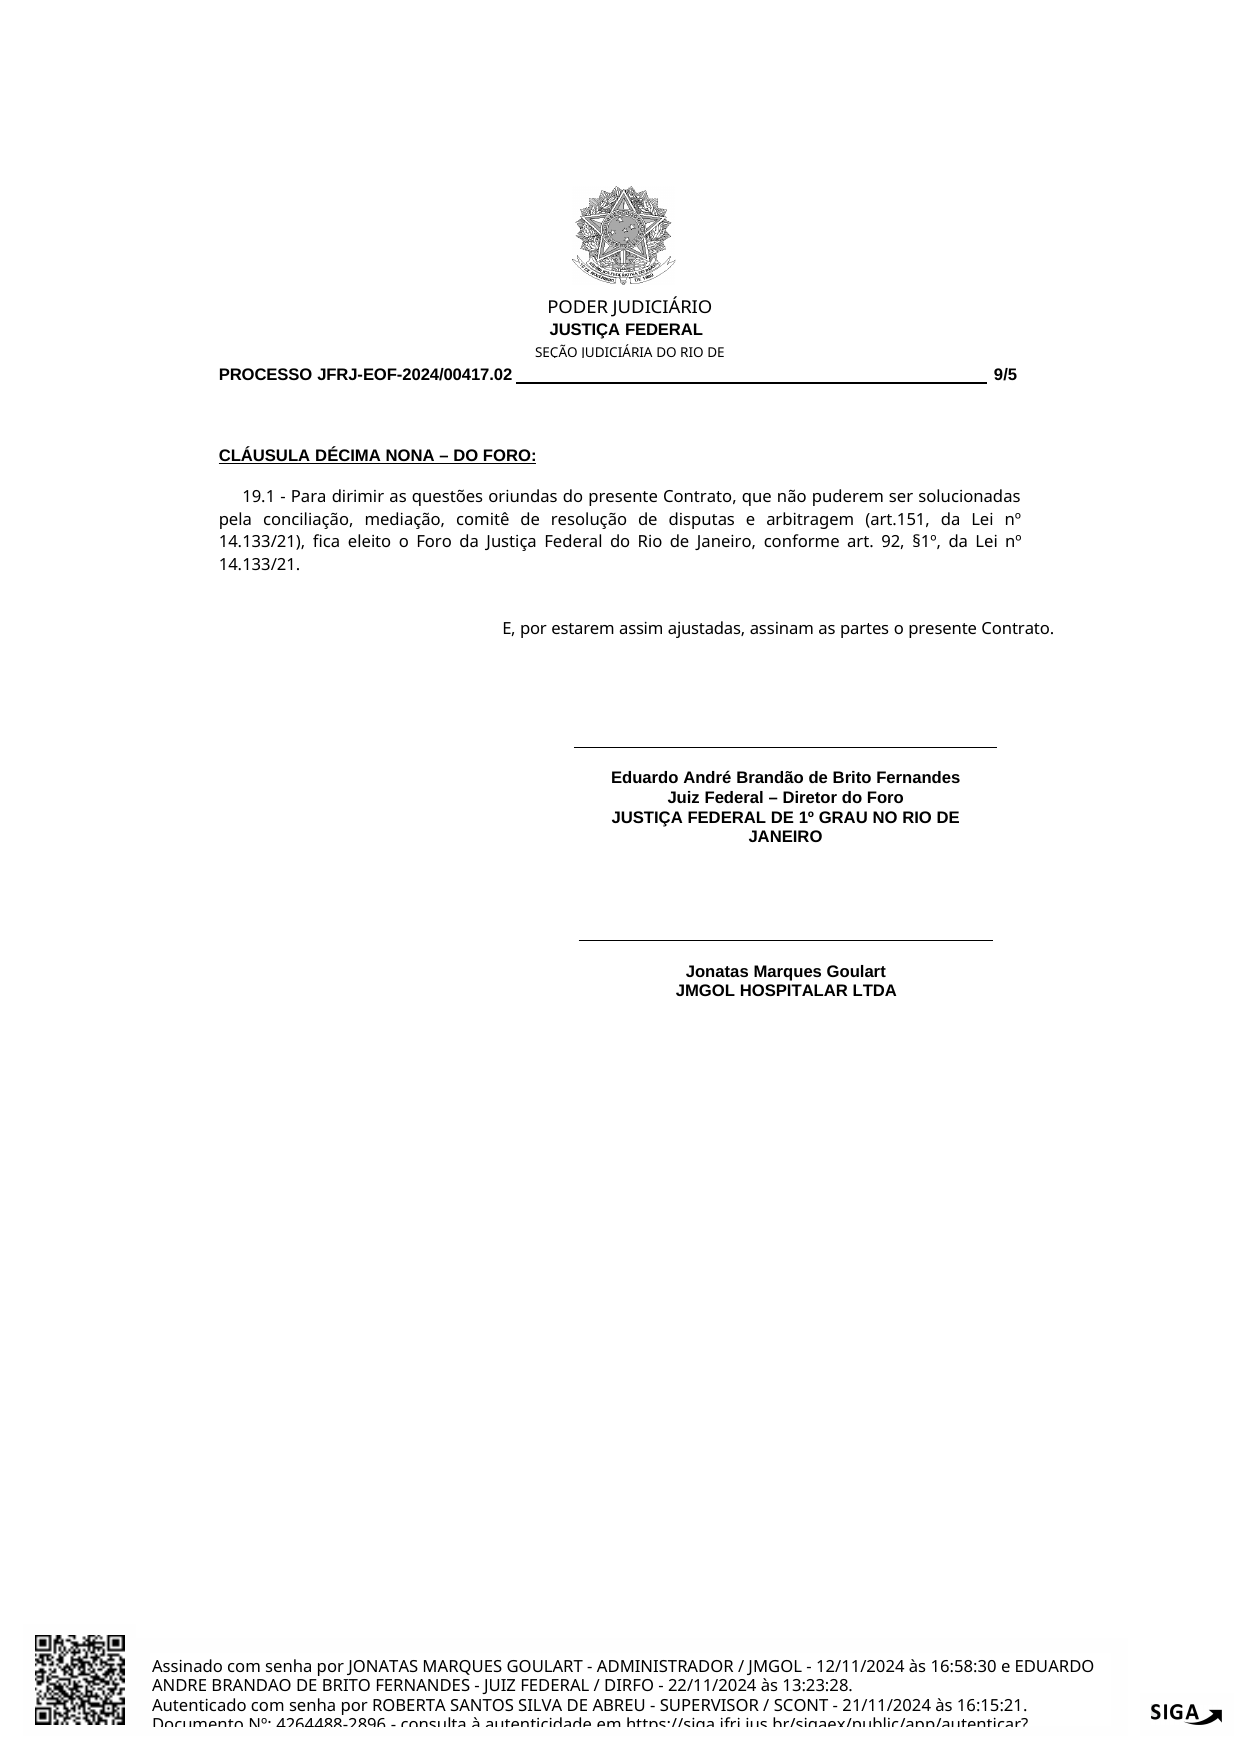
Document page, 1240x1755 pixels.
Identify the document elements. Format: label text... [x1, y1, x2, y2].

subtitle JUSTIÇA FEDERAL DE 1º GRAU NO RIO DE JANEIRO [572, 808, 998, 846]
text E, por estarem assim ajustadas, assinam as partes o presente Contrato. [502, 617, 1239, 639]
subtitle Eduardo André Brandão de Brito Fernandes [572, 771, 998, 787]
subtitle JMGOL HOSPITALAR LTDA [676, 981, 1239, 1000]
text Juiz Federal – Diretor do Foro [572, 788, 998, 807]
text Jonatas Marques Goulart [686, 964, 1239, 981]
subtitle CLÁUSULA DÉCIMA NONA – DO FORO: [218, 446, 1239, 465]
text 19.1 - Para dirimir as questões oriundas do presente Contrato, que não puderem ser solucionadas pela conciliação, mediação, comitê de resolução de disputas e arbitragem (art.151, da Lei nº 14.133/21), fica eleito o Foro da Justiça Federal do Rio de Janeiro, conforme art. 92, §1º, da Lei nº 14.133/21. [218, 484, 1022, 575]
